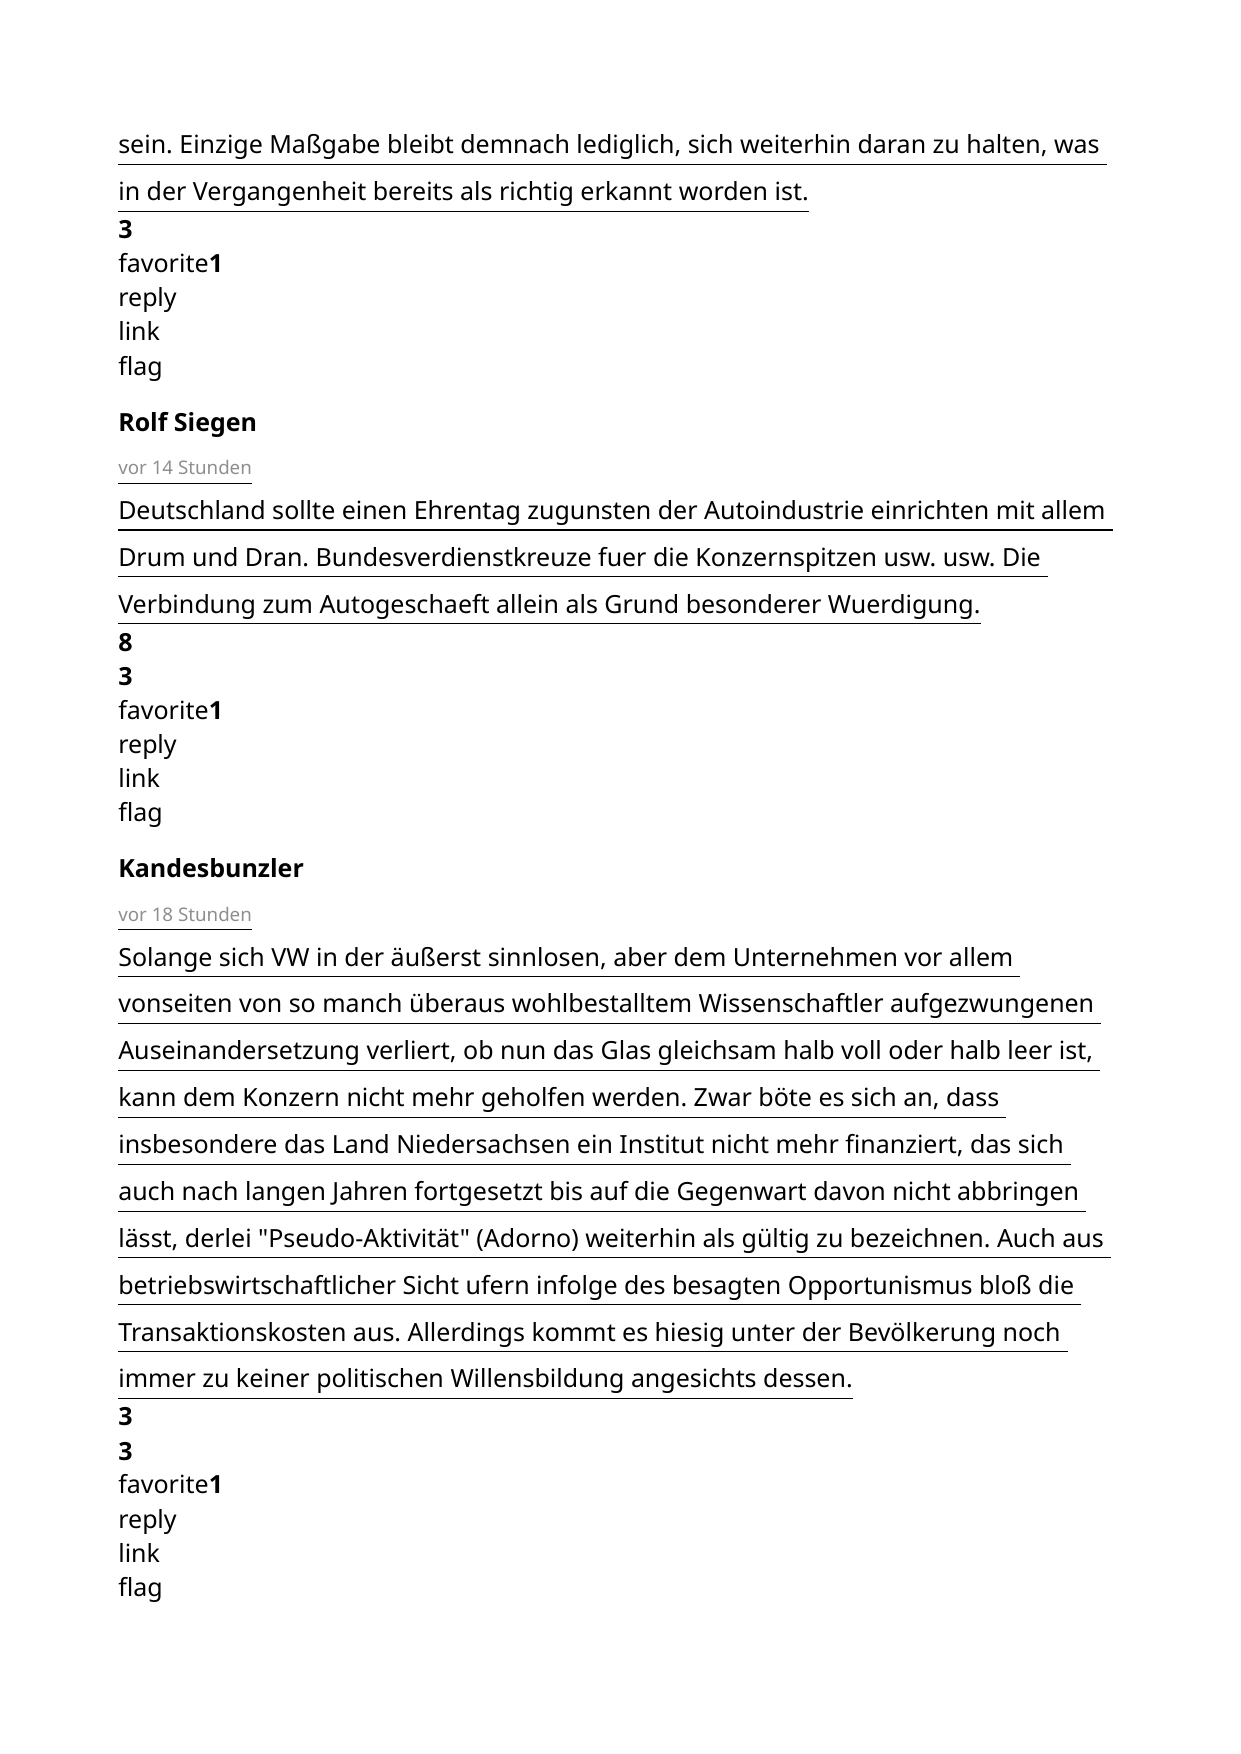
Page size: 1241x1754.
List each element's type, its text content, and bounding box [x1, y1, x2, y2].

text 3 [118, 1433, 1122, 1467]
text reply [118, 1501, 1122, 1535]
text 3 [118, 658, 1122, 692]
text flag [118, 1569, 1122, 1603]
text reply [118, 280, 1122, 314]
text 3 [118, 212, 1122, 246]
text favorite1 [118, 1467, 1122, 1501]
text link [118, 1535, 1122, 1569]
text sein. Einzige Maßgabe bleibt demnach lediglich, sich weiterhin daran zu halten, was in der Vergangenheit bereits als richtig erkannt worden ist. [118, 118, 1122, 212]
text favorite1 [118, 692, 1122, 727]
text 3 [118, 1399, 1122, 1433]
text vor 18 Stunden [118, 901, 1122, 930]
text favorite1 [118, 246, 1122, 280]
text Deutschland sollte einen Ehrentag zugunsten der Autoindustrie einrichten mit allem Drum und Dran. Bundesverdienstkreuze fuer die Konzernspitzen usw. usw. Die Verbindung zum Autogeschaeft allein als Grund besonderer Wuerdigung. [118, 484, 1122, 624]
text Kandesbunzler [118, 844, 1114, 885]
text Solange sich VW in der äußerst sinnlosen, aber dem Unternehmen vor allem vonseiten von so manch überaus wohlbestalltem Wissenschaftler aufgezwungenen Auseinandersetzung verliert, ob nun das Glas gleichsam halb voll oder halb leer ist, kann dem Konzern nicht mehr geholfen werden. Zwar böte es sich an, dass insbesondere das Land Niedersachsen ein Institut nicht mehr finanziert, das sich auch nach langen Jahren fortgesetzt bis auf die Gegenwart davon nicht abbringen lässt, derlei "Pseudo-Aktivität" (Adorno) weiterhin als gültig zu bezeichnen. Auch aus betriebswirtschaftlicher Sicht ufern infolge des besagten Opportunismus bloß die Transaktionskosten aus. Allerdings kommt es hiesig unter der Bevölkerung noch immer zu keiner politischen Willensbildung angesichts dessen. [118, 930, 1122, 1399]
text Rolf Siegen [118, 398, 1114, 438]
text link [118, 314, 1122, 348]
text flag [118, 348, 1122, 382]
text reply [118, 727, 1122, 761]
text 8 [118, 624, 1122, 658]
text flag [118, 795, 1122, 829]
text link [118, 761, 1122, 795]
text vor 14 Stunden [118, 454, 1122, 484]
